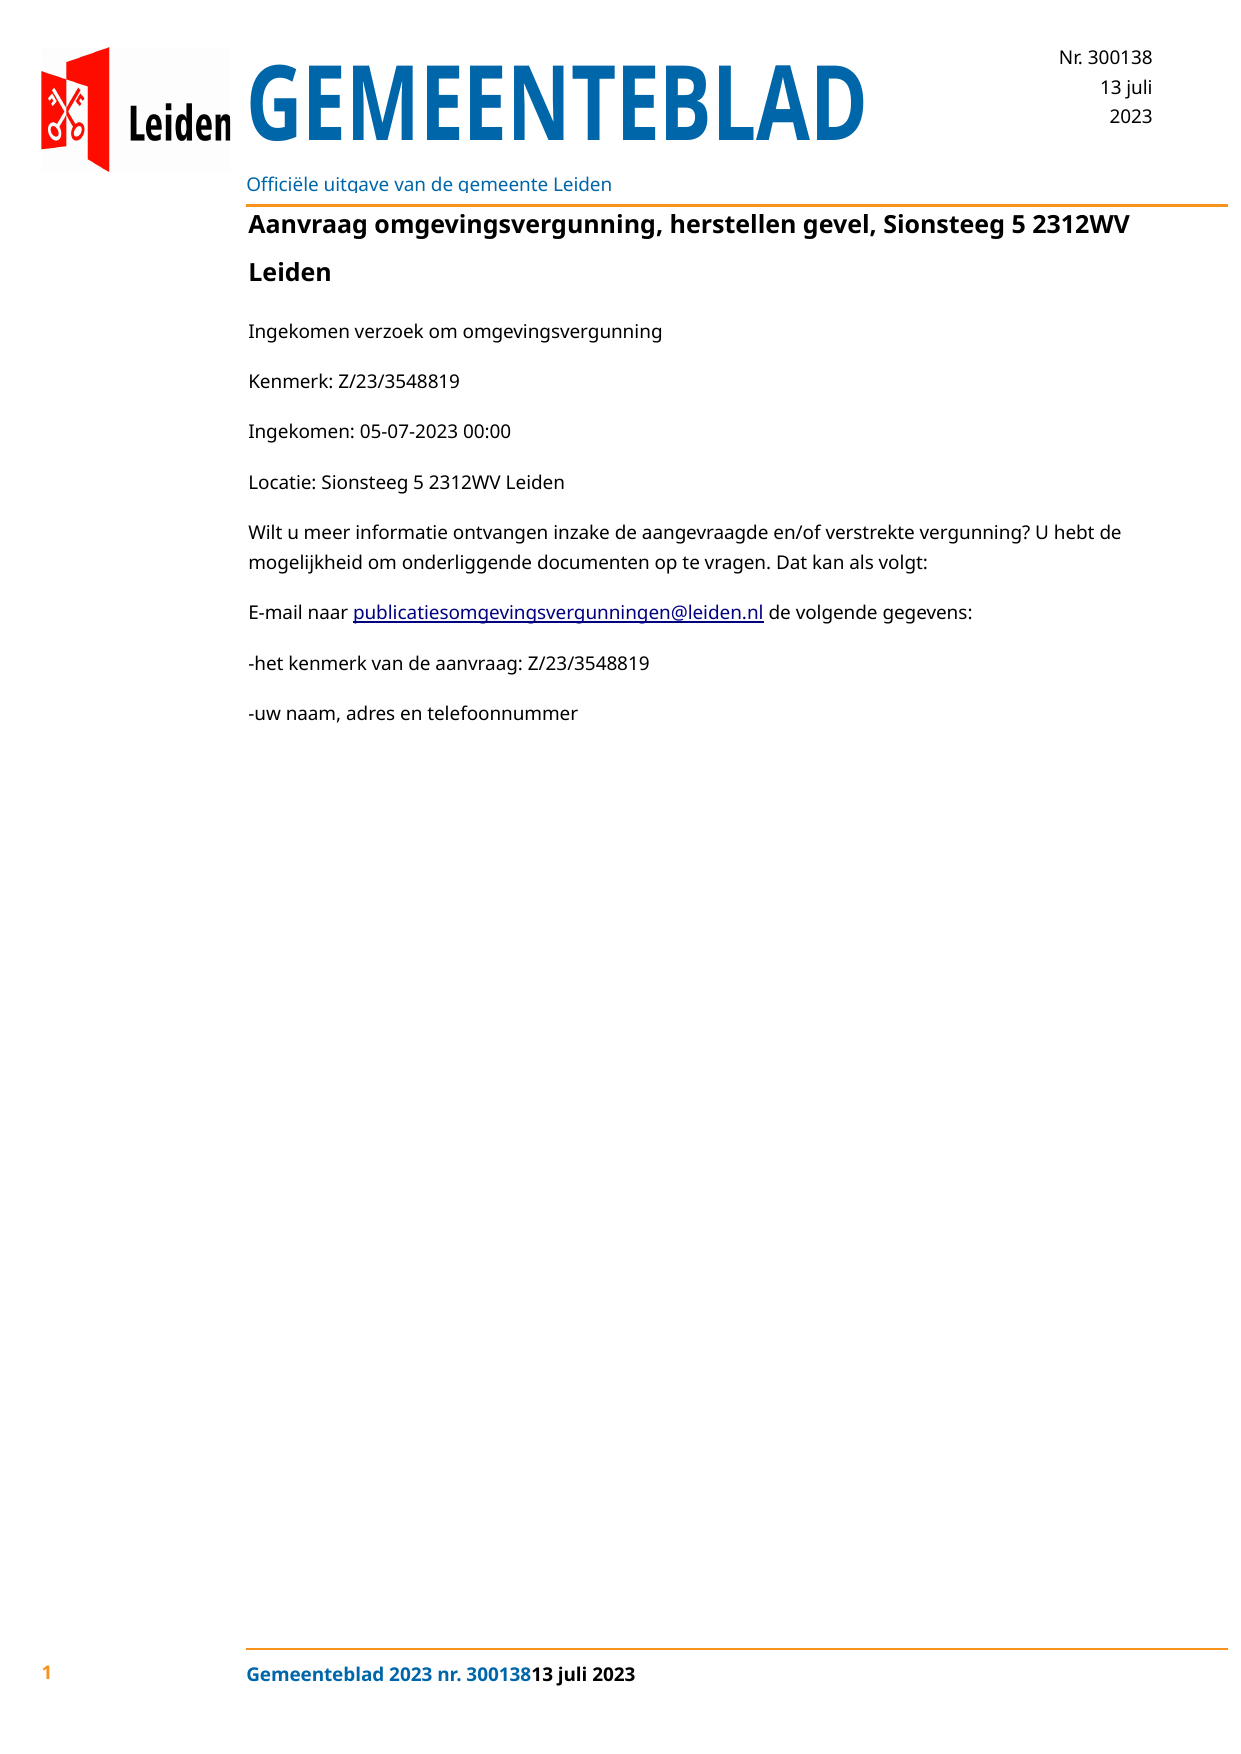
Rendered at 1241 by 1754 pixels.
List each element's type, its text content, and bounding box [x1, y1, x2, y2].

text Kenmerk: Z/23/3548819 [248, 368, 1152, 394]
text E-mail naar publicatiesomgevingsvergunningen@leiden.nl de volgende gegevens: [248, 599, 1152, 625]
text Ingekomen verzoek om omgevingsvergunning [248, 318, 1152, 344]
text Ingekomen: 05-07-2023 00:00 [248, 419, 1152, 444]
text Locatie: Sionsteeg 5 2312WV Leiden [248, 469, 1152, 495]
text -uw naam, adres en telefoonnummer [248, 700, 1152, 726]
text Aanvraag omgevingsvergunning, herstellen gevel, Sionsteeg 5 2312WV Leiden [248, 207, 1152, 288]
text Wilt u meer informatie ontvangen inzake de aangevraagde en/of verstrekte vergunning? U hebt de mogelijkheid om onderliggende documenten op te vragen. Dat kan als volgt: [248, 519, 1152, 575]
text -het kenmerk van de aanvraag: Z/23/3548819 [248, 650, 1152, 676]
picture [41, 47, 231, 172]
